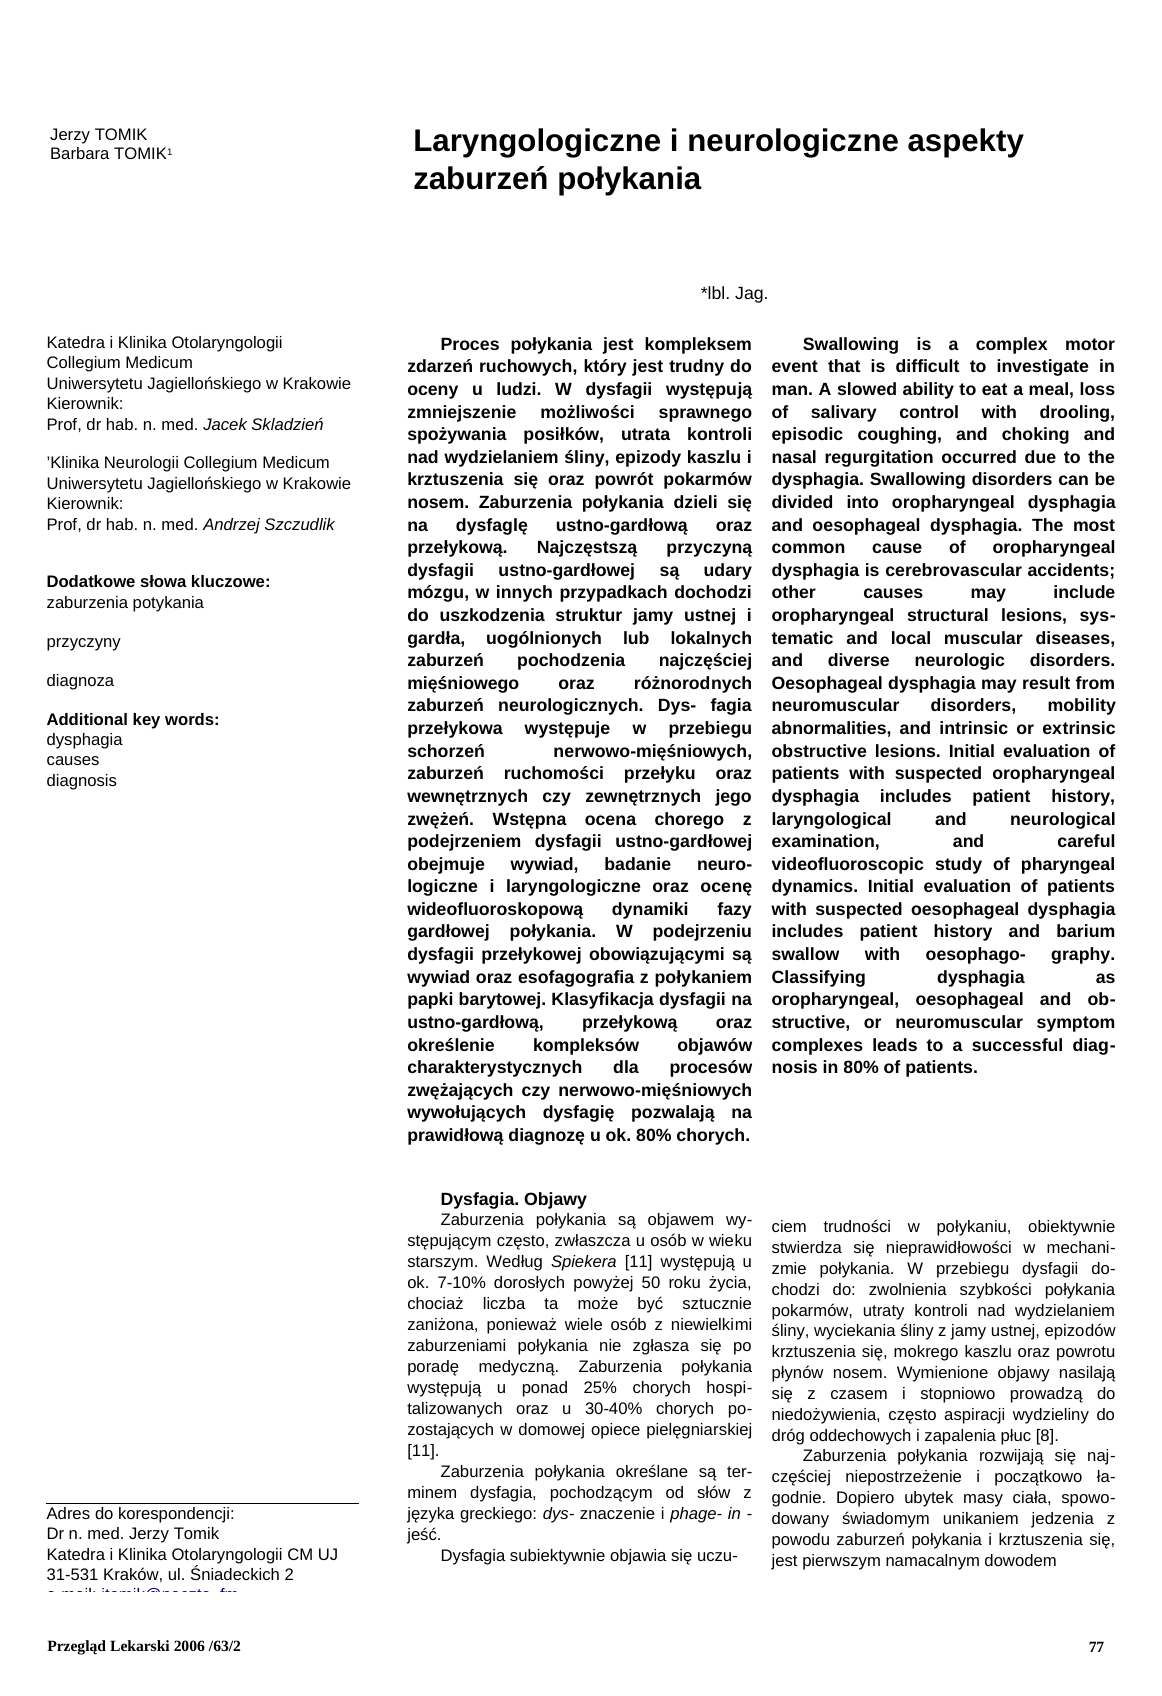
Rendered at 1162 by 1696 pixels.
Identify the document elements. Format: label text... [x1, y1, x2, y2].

subtitle Laryngologiczne i neurologiczne aspekty zaburzeń połykania [413, 122, 1116, 196]
text przyczyny [46, 631, 359, 651]
text Proces połykania jest kompleksem zdarzeń ruchowych, który jest trudny do oceny u ludzi. W dysfagii występu­ją zmniejszenie możliwości sprawne­go spożywania posiłków, utrata kon­troli nad wydzielaniem śliny, epizody kaszlu i krztuszenia się oraz powrót pokarmów nosem. Zaburzenia połyka­nia dzieli się na dysfaglę ustno-gardło­wą oraz przełykową. Najczęstszą przy­czyną dysfagii ustno-gardłowej są udary mózgu, w innych przypadkach dochodzi do uszkodzenia struktur jamy ustnej i gardła, uogólnionych lub lokalnych zaburzeń pochodzenia naj­częściej mięśniowego oraz różnorod­nych zaburzeń neurologicznych. Dys- fagia przełykowa występuje w przebie­gu schorzeń nerwowo-mięśniowych, zaburzeń ruchomości przełyku oraz wewnętrznych czy zewnętrznych jego zwężeń. Wstępna ocena chorego z podejrzeniem dysfagii ustno-gardło­wej obejmuje wywiad, badanie neuro­logiczne i laryngologiczne oraz oce­nę wideofluoroskopową dynamiki fazy gardłowej połykania. W podejrzeniu dysfagii przełykowej obowiązującymi są wywiad oraz esofagografia z poły­kaniem papki barytowej. Klasyfikacja dysfagii na ustno-gardłową, przełyko­wą oraz określenie kompleksów obja­wów charakterystycznych dla proce­sów zwężających czy nerwowo-mię­śniowych wywołujących dysfagię po­zwalają na prawidłową diagnozę u ok. 80% chorych. [407, 333, 752, 1145]
text Dysfagia. Objawy [407, 1189, 752, 1209]
text dysphagia [46, 730, 359, 749]
text Dodatkowe słowa kluczowe: [46, 572, 359, 591]
text Adres do korespondencji: [46, 1504, 359, 1523]
text Dysfagia subiektywnie objawia się uczu- [407, 1546, 752, 1565]
text Swallowing is a complex motor event that is difficult to investigate in man. A slowed ability to eat a meal, loss of salivary control with drooling, episodic coughing, and choking and nasal regurgitation occurred due to the dysphagia. Swallowing disorders can be divided into oropharyngeal dys­phagia and oesophageal dysphagia. The most common cause of oropha­ryngeal dysphagia is cerebrovascular accidents; other causes may include oropharyngeal structural lesions, sys­tematic and local muscular diseases, and diverse neurologic disorders. Oesophageal dysphagia may result from neuromuscular disorders, mobil­ity abnormalities, and intrinsic or ex­trinsic obstructive lesions. Initial evaluation of patients with suspected oropharyngeal dysphagia includes patient history, laryngological and neu­rological examination, and careful videofluoroscopic study of pharyngeal dynamics. Initial evaluation of patients with suspected oesophageal dys­phagia includes patient history and barium swallow with oesophago- graphy. Classifying dysphagia as oropharyngeal, oesophageal and ob­structive, or neuromuscular symptom complexes leads to a successful diag­nosis in 80% of patients. [771, 333, 1115, 1077]
text Prof, dr hab. n. med. Andrzej Szczudlik [46, 514, 359, 533]
text diagnoza [46, 671, 359, 690]
text Dr n. med. Jerzy Tomik [46, 1524, 359, 1543]
text 77 [1088, 1637, 1110, 1655]
text ’Klinika Neurologii Collegium Medicum Uniwersytetu Jagiellońskiego w Krakowie Kierownik: [46, 453, 359, 513]
text zaburzenia potykania [46, 592, 359, 612]
text Tel.: 012 421-00-38, Fax: 012 421-00-38 e-mail: jtomik@poczta. fm [46, 1585, 359, 1592]
text *lbl. Jag. [701, 283, 1116, 303]
text Additional key words: [46, 709, 359, 729]
text Katedra i Klinika Otolaryngologii Collegium Medicum [46, 333, 359, 372]
text causes [46, 750, 359, 769]
text Zaburzenia połykania są objawem wy­stępującym często, zwłaszcza u osób w wie­ku starszym. Według Spiekera [11] wystę­pują u ok. 7-10% dorosłych powyżej 50 roku życia, chociaż liczba ta może być sztucznie zaniżona, ponieważ wiele osób z niewielki­mi zaburzeniami połykania nie zgłasza się po poradę medyczną. Zaburzenia połyka­nia występują u ponad 25% chorych hospi­talizowanych oraz u 30-40% chorych po­zostających w domowej opiece pielęgniar­skiej [11]. [407, 1209, 752, 1460]
text Przegląd Lekarski 2006 /63/2 [47, 1637, 276, 1655]
text ciem trudności w połykaniu, obiektywnie stwierdza się nieprawidłowości w mechani­zmie połykania. W przebiegu dysfagii do­chodzi do: zwolnienia szybkości połykania pokarmów, utraty kontroli nad wydzielaniem śliny, wyciekania śliny z jamy ustnej, epizo­dów krztuszenia się, mokrego kaszlu oraz powrotu płynów nosem. Wymienione obja­wy nasilają się z czasem i stopniowo pro­wadzą do niedożywienia, często aspiracji wydzieliny do dróg oddechowych i zapale­nia płuc [8]. [771, 1217, 1115, 1444]
text Uniwersytetu Jagiellońskiego w Krakowie Kierownik: [46, 374, 359, 413]
text diagnosis [46, 771, 359, 790]
text Jerzy TOMIK [50, 125, 176, 144]
text 31-531 Kraków, ul. Śniadeckich 2 [46, 1565, 359, 1584]
text Prof, dr hab. n. med. Jacek Skladzień [46, 414, 359, 433]
text Zaburzenia połykania określane są ter­minem dysfagia, pochodzącym od słów z języka greckiego: dys- znaczenie i phage- in - jeść. [407, 1462, 752, 1544]
text Zaburzenia połykania rozwijają się naj­częściej niepostrzeżenie i początkowo ła­godnie. Dopiero ubytek masy ciała, spowo­dowany świadomym unikaniem jedzenia z powodu zaburzeń połykania i krztuszenia się, jest pierwszym namacalnym dowodem [771, 1446, 1115, 1569]
text Katedra i Klinika Otolaryngologii CM UJ [46, 1544, 359, 1563]
text Barbara TOMIK1 [50, 144, 176, 163]
